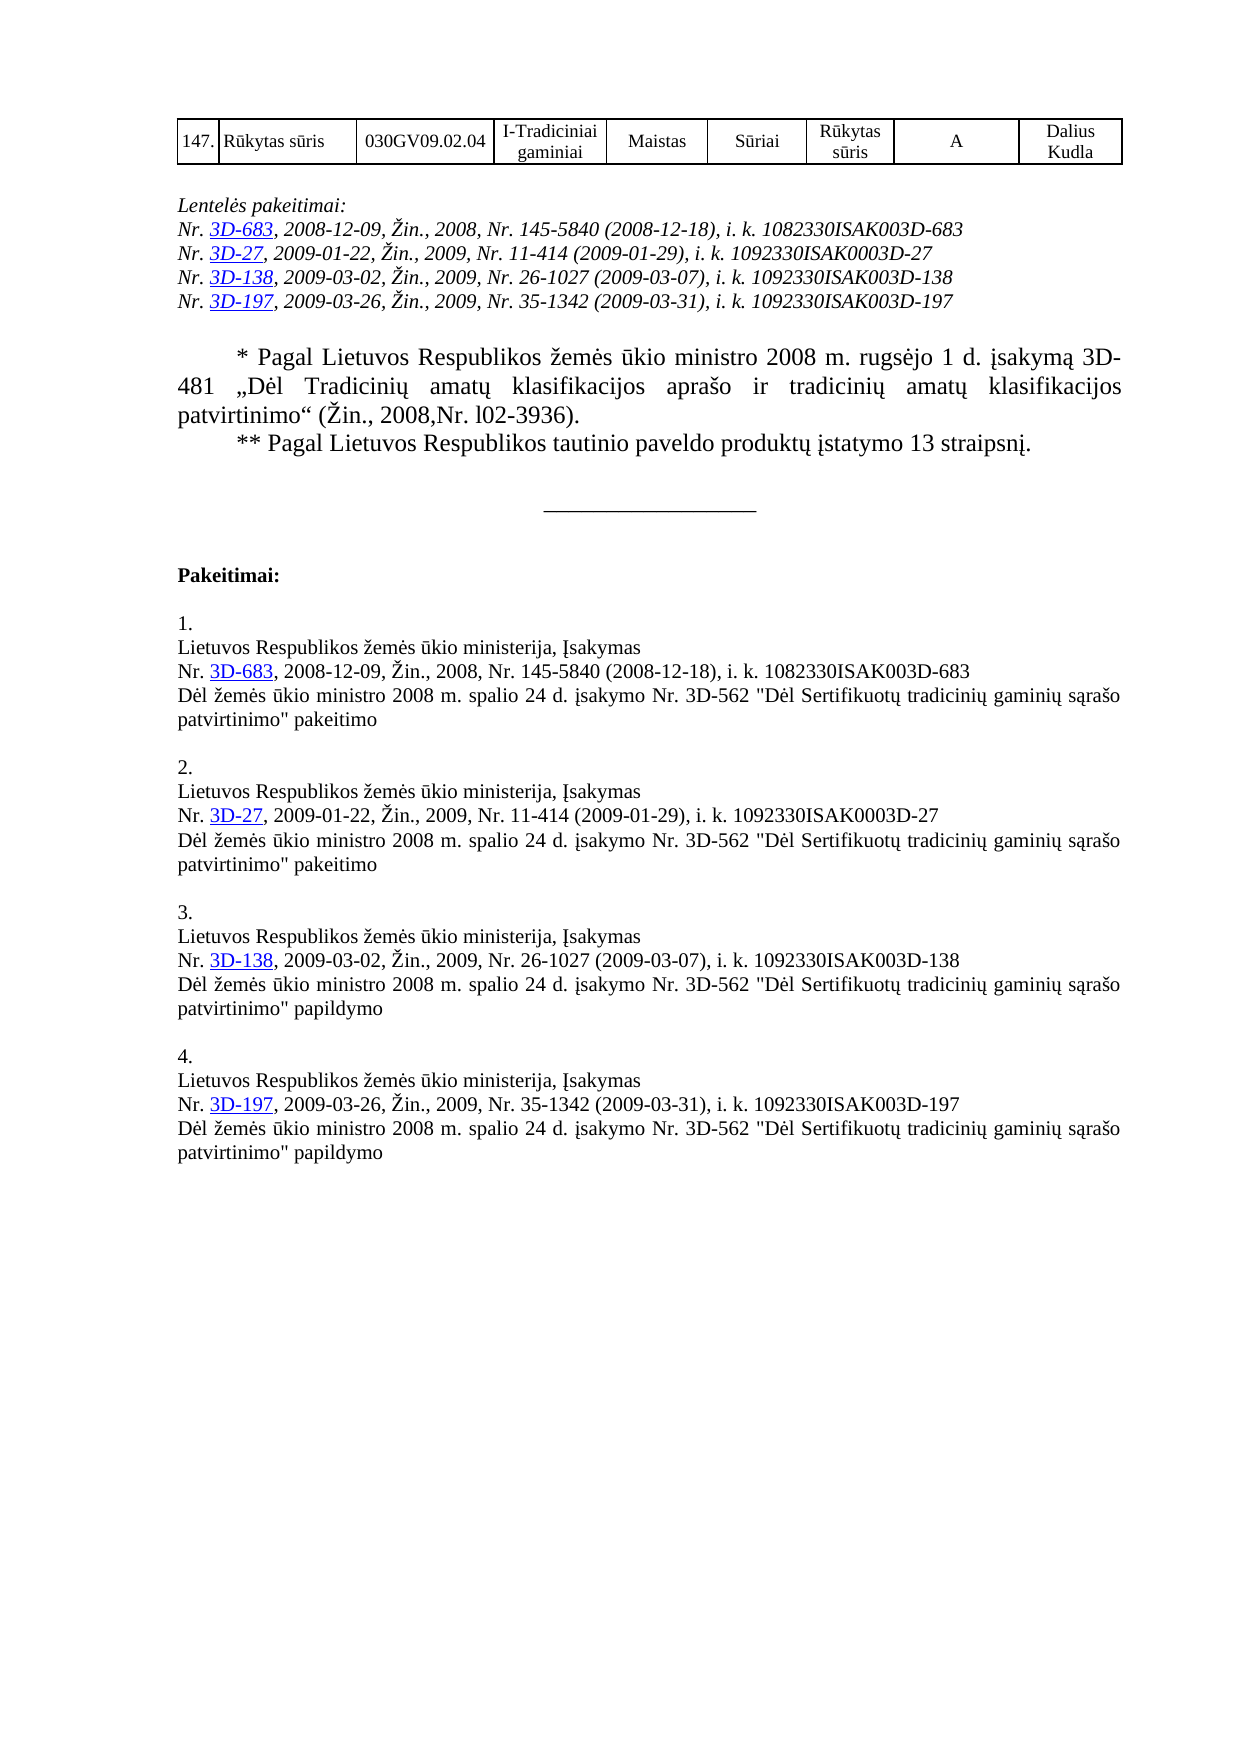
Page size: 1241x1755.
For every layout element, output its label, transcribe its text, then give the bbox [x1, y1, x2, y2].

text Lentelės pakeitimai: [177, 193, 1122, 217]
text Nr. 3D-138, 2009-03-02, Žin., 2009, Nr. 26-1027 (2009-03-07), i. k. 1092330ISAK003D-138 [177, 265, 1122, 289]
text Nr. 3D-197, 2009-03-26, Žin., 2009, Nr. 35-1342 (2009-03-31), i. k. 1092330ISAK003D-197 [177, 1092, 1122, 1116]
table_cell 147. [178, 120, 218, 163]
text Lietuvos Respublikos žemės ūkio ministerija, Įsakymas [177, 779, 1122, 803]
text Lietuvos Respublikos žemės ūkio ministerija, Įsakymas [177, 635, 1122, 659]
text Dėl žemės ūkio ministro 2008 m. spalio 24 d. įsakymo Nr. 3D-562 "Dėl Sertifikuotų tradicinių gaminių sąrašo patvirtinimo" pakeitimo [177, 827, 1122, 876]
text 1. [177, 611, 1122, 635]
table_cell Rūkytas sūris [807, 120, 893, 163]
text Nr. 3D-683, 2008-12-09, Žin., 2008, Nr. 145-5840 (2008-12-18), i. k. 1082330ISAK003D-683 [177, 659, 1122, 683]
text Nr. 3D-683, 2008-12-09, Žin., 2008, Nr. 145-5840 (2008-12-18), i. k. 1082330ISAK003D-683 [177, 217, 1122, 241]
text Dėl žemės ūkio ministro 2008 m. spalio 24 d. įsakymo Nr. 3D-562 "Dėl Sertifikuotų tradicinių gaminių sąrašo patvirtinimo" pakeitimo [177, 683, 1122, 731]
text Lietuvos Respublikos žemės ūkio ministerija, Įsakymas [177, 1068, 1122, 1092]
table_cell 030GV09.02.04 [357, 120, 493, 163]
text Lietuvos Respublikos žemės ūkio ministerija, Įsakymas [177, 924, 1122, 948]
table_cell I-Tradiciniai gaminiai [495, 120, 606, 163]
table_cell Dalius Kudla [1020, 120, 1121, 163]
text * Pagal Lietuvos Respublikos žemės ūkio ministro 2008 m. rugsėjo 1 d. įsakymą 3D-481 „Dėl Tradicinių amatų klasifikacijos aprašo ir tradicinių amatų klasifikacijos patvirtinimo“ (Žin., 2008,Nr. l02-3936). [177, 342, 1122, 428]
text Nr. 3D-27, 2009-01-22, Žin., 2009, Nr. 11-414 (2009-01-29), i. k. 1092330ISAK0003D-27 [177, 241, 1122, 265]
table_cell A [895, 120, 1018, 163]
text ** Pagal Lietuvos Respublikos tautinio paveldo produktų įstatymo 13 straipsnį. [177, 428, 1122, 457]
text Nr. 3D-138, 2009-03-02, Žin., 2009, Nr. 26-1027 (2009-03-07), i. k. 1092330ISAK003D-138 [177, 948, 1122, 972]
table_cell Sūriai [708, 120, 806, 163]
table_cell Maistas [607, 120, 707, 163]
text Dėl žemės ūkio ministro 2008 m. spalio 24 d. įsakymo Nr. 3D-562 "Dėl Sertifikuotų tradicinių gaminių sąrašo patvirtinimo" papildymo [177, 972, 1122, 1020]
text 4. [177, 1044, 1122, 1068]
text 3. [177, 900, 1122, 924]
text _________________ [177, 486, 1122, 515]
text Dėl žemės ūkio ministro 2008 m. spalio 24 d. įsakymo Nr. 3D-562 "Dėl Sertifikuotų tradicinių gaminių sąrašo patvirtinimo" papildymo [177, 1116, 1122, 1164]
text Nr. 3D-197, 2009-03-26, Žin., 2009, Nr. 35-1342 (2009-03-31), i. k. 1092330ISAK003D-197 [177, 289, 1122, 313]
text Pakeitimai: [177, 563, 1122, 587]
text 2. [177, 755, 1122, 779]
text Nr. 3D-27, 2009-01-22, Žin., 2009, Nr. 11-414 (2009-01-29), i. k. 1092330ISAK0003D-27 [177, 803, 1122, 827]
table_cell Rūkytas sūris [220, 120, 356, 163]
